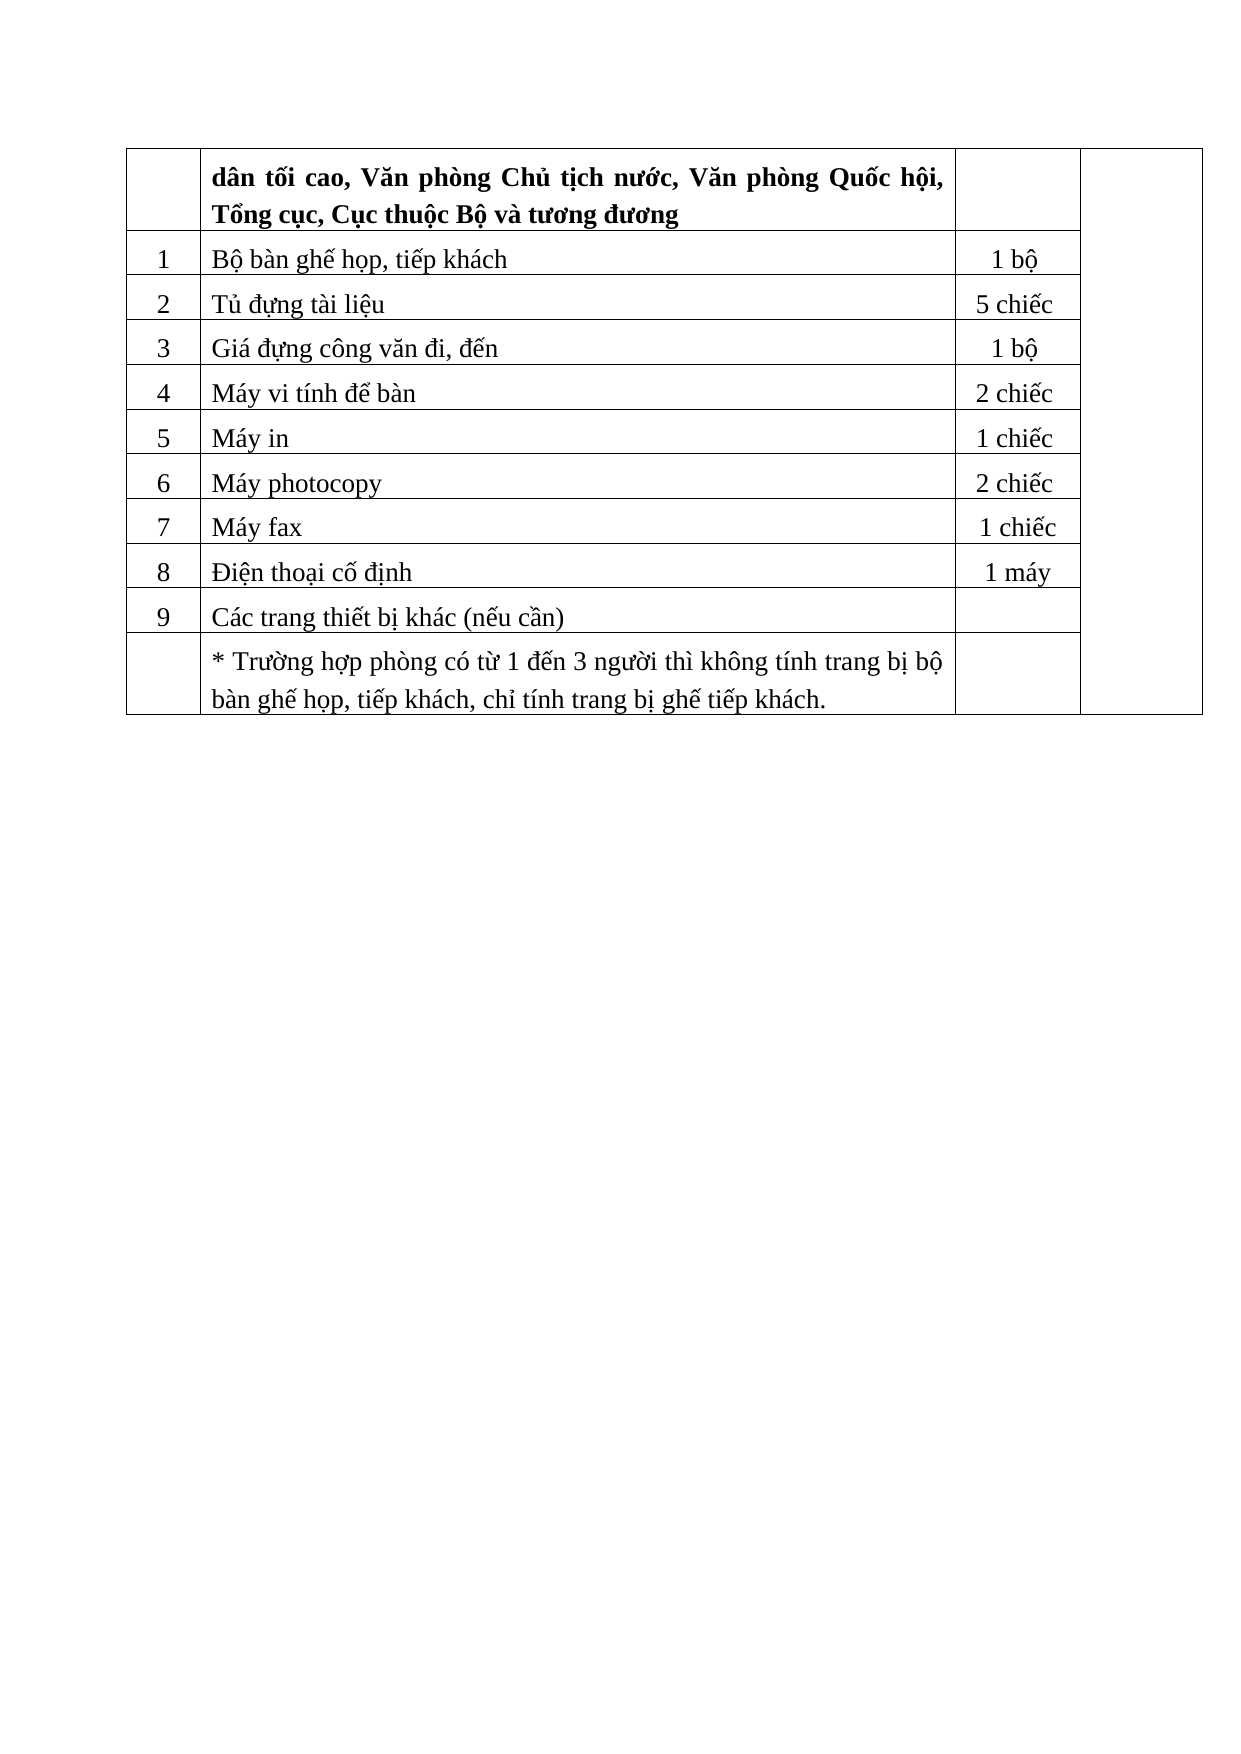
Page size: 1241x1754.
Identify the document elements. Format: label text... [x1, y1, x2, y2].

table_cell 9 [127, 588, 200, 632]
table_cell [1081, 274, 1202, 319]
table_cell 6 [127, 454, 200, 498]
table_cell [1081, 587, 1202, 632]
table_cell [1081, 319, 1202, 364]
table_cell 7 [127, 499, 200, 542]
table_cell Bộ bàn ghế họp, tiếp khách [201, 231, 955, 274]
table_cell 8 [127, 544, 200, 587]
table_cell 5 chiếc [956, 275, 1080, 319]
table_cell [1081, 453, 1202, 498]
table_cell 1 bộ [956, 320, 1080, 364]
table_cell dân tối cao, Văn phòng Chủ tịch nước, Văn phòng Quốc hội, Tổng cục, Cục thuộc Bộ và tương đương [201, 149, 955, 230]
table_cell [956, 633, 1080, 714]
table_cell Điện thoại cố định [201, 544, 955, 587]
table_cell * Trường hợp phòng có từ 1 đến 3 người thì không tính trang bị bộ bàn ghế họp, tiếp khách, chỉ tính trang bị ghế tiếp khách. [201, 633, 955, 714]
table_cell Tủ đựng tài liệu [201, 275, 955, 319]
table_cell 2 [127, 275, 200, 319]
table_cell [127, 633, 200, 714]
table_cell [1081, 364, 1202, 408]
table_cell 1 [127, 231, 200, 274]
table_cell Các trang thiết bị khác (nếu cần) [201, 588, 955, 632]
table_cell Máy fax [201, 499, 955, 542]
table_cell [1081, 632, 1202, 714]
table_cell 1 chiếc [956, 410, 1080, 453]
table_cell 2 chiếc [956, 365, 1080, 408]
table_cell 1 chiếc [956, 499, 1080, 542]
table_cell 1 bộ [956, 231, 1080, 274]
table_cell 2 chiếc [956, 454, 1080, 498]
table_cell [1081, 409, 1202, 453]
table_cell [1081, 498, 1202, 542]
table_cell [1081, 149, 1202, 230]
table_cell Máy in [201, 410, 955, 453]
table_cell 4 [127, 365, 200, 408]
table_cell 5 [127, 410, 200, 453]
table_cell [956, 149, 1080, 230]
table_cell Máy photocopy [201, 454, 955, 498]
table_cell [127, 149, 200, 230]
table_cell 3 [127, 320, 200, 364]
table_cell 1 máy [956, 544, 1080, 587]
table_cell Giá đựng công văn đi, đến [201, 320, 955, 364]
table_cell [1081, 543, 1202, 587]
table_cell Máy vi tính để bàn [201, 365, 955, 408]
table_cell [956, 588, 1080, 632]
table_cell [1081, 230, 1202, 274]
